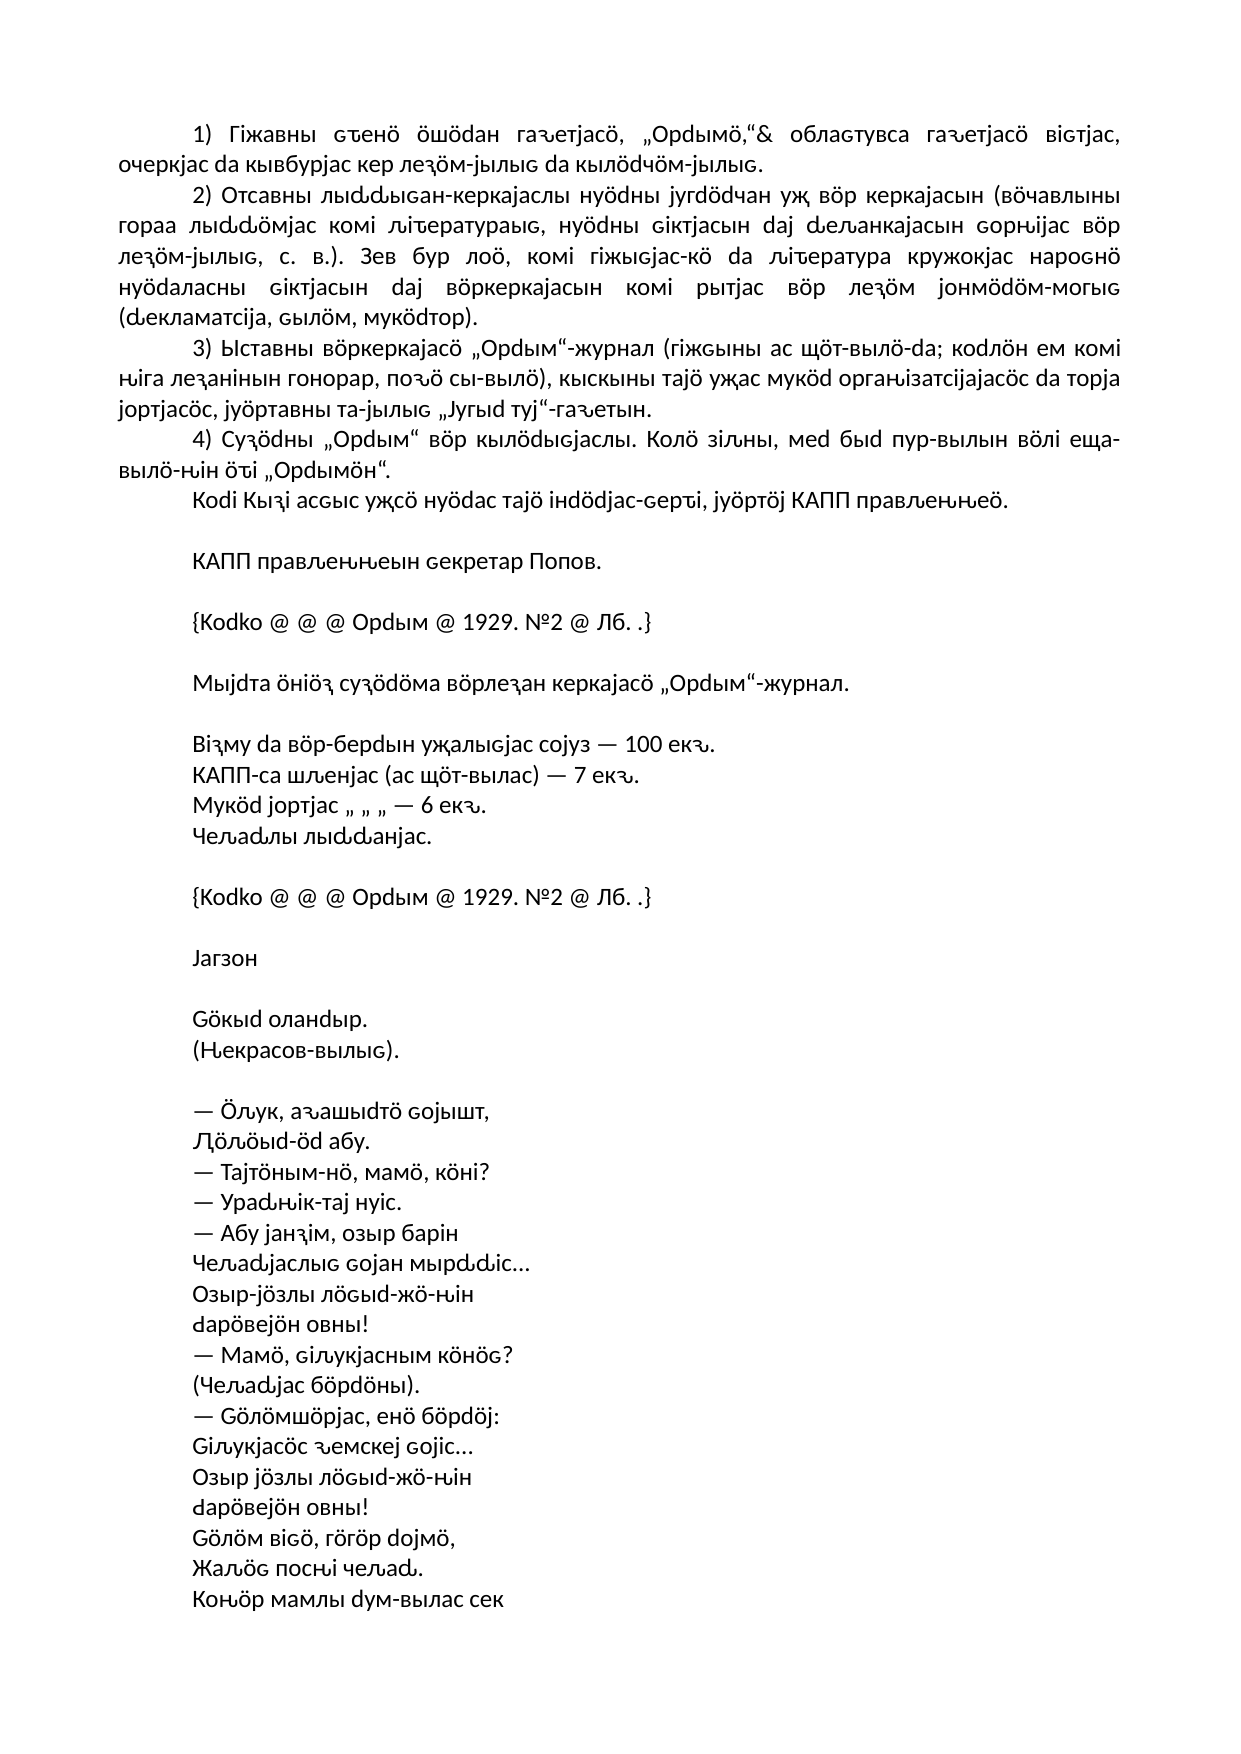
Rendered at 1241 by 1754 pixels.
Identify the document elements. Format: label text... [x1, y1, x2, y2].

text Віԇму ԁа вӧр-берԁын уҗалыԍјас сојуз — 100 екԅ. [118, 728, 1122, 759]
text — Ураԃԋік-тај нуіс. [118, 1186, 1122, 1217]
text Коԋӧр мамлы ԁум-вылас сек [118, 1583, 1122, 1614]
text Јагзон [118, 942, 1122, 973]
text (Ԋекрасов-вылыԍ). [118, 1034, 1122, 1064]
text {Kodko @ @ @ Орԁым @ 1929. №2 @ Лб. .} [118, 881, 1122, 912]
text Чеԉаԃјаслыԍ ԍојан мырԃԃіс... [118, 1247, 1122, 1278]
text КАПП правԉеԋԋеын ԍекретар Попов. [118, 545, 1122, 576]
text {Kodko @ @ @ Орԁым @ 1929. №2 @ Лб. .} [118, 606, 1122, 637]
text Ԍіԉукјасӧс ԅемскеј ԍојіс... [118, 1431, 1122, 1461]
text Озыр јӧзлы лӧԍыԁ-жӧ-ԋін [118, 1461, 1122, 1492]
text — Ԍӧлӧмшӧрјас, енӧ бӧрԁӧј: [118, 1400, 1122, 1431]
text Ԁарӧвејӧн овны! [118, 1308, 1122, 1339]
text — Абу јанԇім, озыр барін [118, 1217, 1122, 1247]
text Жаԉӧԍ посԋі чеԉаԃ. [118, 1553, 1122, 1583]
text 2) Отсавны лыԃԃыԍан-керкајаслы нуӧԁны југԁӧԁчан уҗ вӧр керкајасын (вӧчавлыны гораа лыԃԃӧмјас комі ԉіԏератураыԍ, нуӧԁны ԍіктјасын ԁај ԃеԉанкајасын ԍорԋіјас вӧр леԇӧм-јылыԍ, с. в.). Зев бур лоӧ, комі гіжыԍјас-кӧ ԁа ԉіԏература кружокјас нароԍнӧ нуӧԁаласны ԍіктјасын ԁај вӧркеркајасын комі рытјас вӧр леԇӧм јонмӧԁӧм-могыԍ (ԃекламатсіја, ԍылӧм, мукӧԁтор). [118, 179, 1122, 332]
text КАПП-са шԉенјас (ас щӧт-вылас) — 7 екԅ. [118, 759, 1122, 789]
text Ԍӧлӧм віԍӧ, гӧгӧр ԁојмӧ, [118, 1522, 1122, 1553]
text 4) Суԇӧԁны „Орԁым“ вӧр кылӧԁыԍјаслы. Колӧ зіԉны, меԁ быԁ пур-вылын вӧлі еща-вылӧ-ԋін ӧԏі „Орԁымӧн“. [118, 423, 1122, 484]
text (Чеԉаԃјас бӧрԁӧны). [118, 1369, 1122, 1400]
text — Тајтӧным-нӧ, мамӧ, кӧні? [118, 1156, 1122, 1186]
text Мыјԁта ӧніӧԇ суԇӧԁӧма вӧрлеԇан керкајасӧ „Орԁым“-журнал. [118, 667, 1122, 698]
text Ԁарӧвејӧн овны! [118, 1492, 1122, 1522]
text Мукӧԁ јортјас „ „ „ — 6 екԅ. [118, 789, 1122, 820]
text Чеԉаԃлы лыԃԃанјас. [118, 820, 1122, 851]
text 1) Гіжавны ԍԏенӧ ӧшӧԁан гаԅетјасӧ, „Орԁымӧ,“& облаԍтувса гаԅетјасӧ віԍтјас, очеркјас ԁа кывбурјас кер леԇӧм-јылыԍ ԁа кылӧԁчӧм-јылыԍ. [118, 118, 1122, 179]
text Коԁі Кыԇі асԍыс уҗсӧ нуӧԁас тајӧ інԁӧԁјас-ԍерԏі, јуӧртӧј КАПП правԉеԋԋеӧ. [118, 484, 1122, 515]
text Озыр-јӧзлы лӧԍыԁ-жӧ-ԋін [118, 1278, 1122, 1308]
text — Ӧԉук, аԅашыԁтӧ ԍојышт, [118, 1095, 1122, 1125]
text Ԍӧкыԁ оланԁыр. [118, 1003, 1122, 1034]
text — Мамӧ, ԍіԉукјасным кӧнӧԍ? [118, 1339, 1122, 1369]
text Ԉӧԉӧыԁ-ӧԁ абу. [118, 1125, 1122, 1156]
text 3) Ыставны вӧркеркајасӧ „Орԁым“-журнал (гіжԍыны ас щӧт-вылӧ-ԁа; коԁлӧн ем комі ԋіга леԇанінын гонорар, поԅӧ сы-вылӧ), кыскыны тајӧ уҗас мукӧԁ оргаԋізатсіјајасӧс ԁа торја јортјасӧс, јуӧртавны та-јылыԍ „Југыԁ туј“-гаԅетын. [118, 332, 1122, 423]
